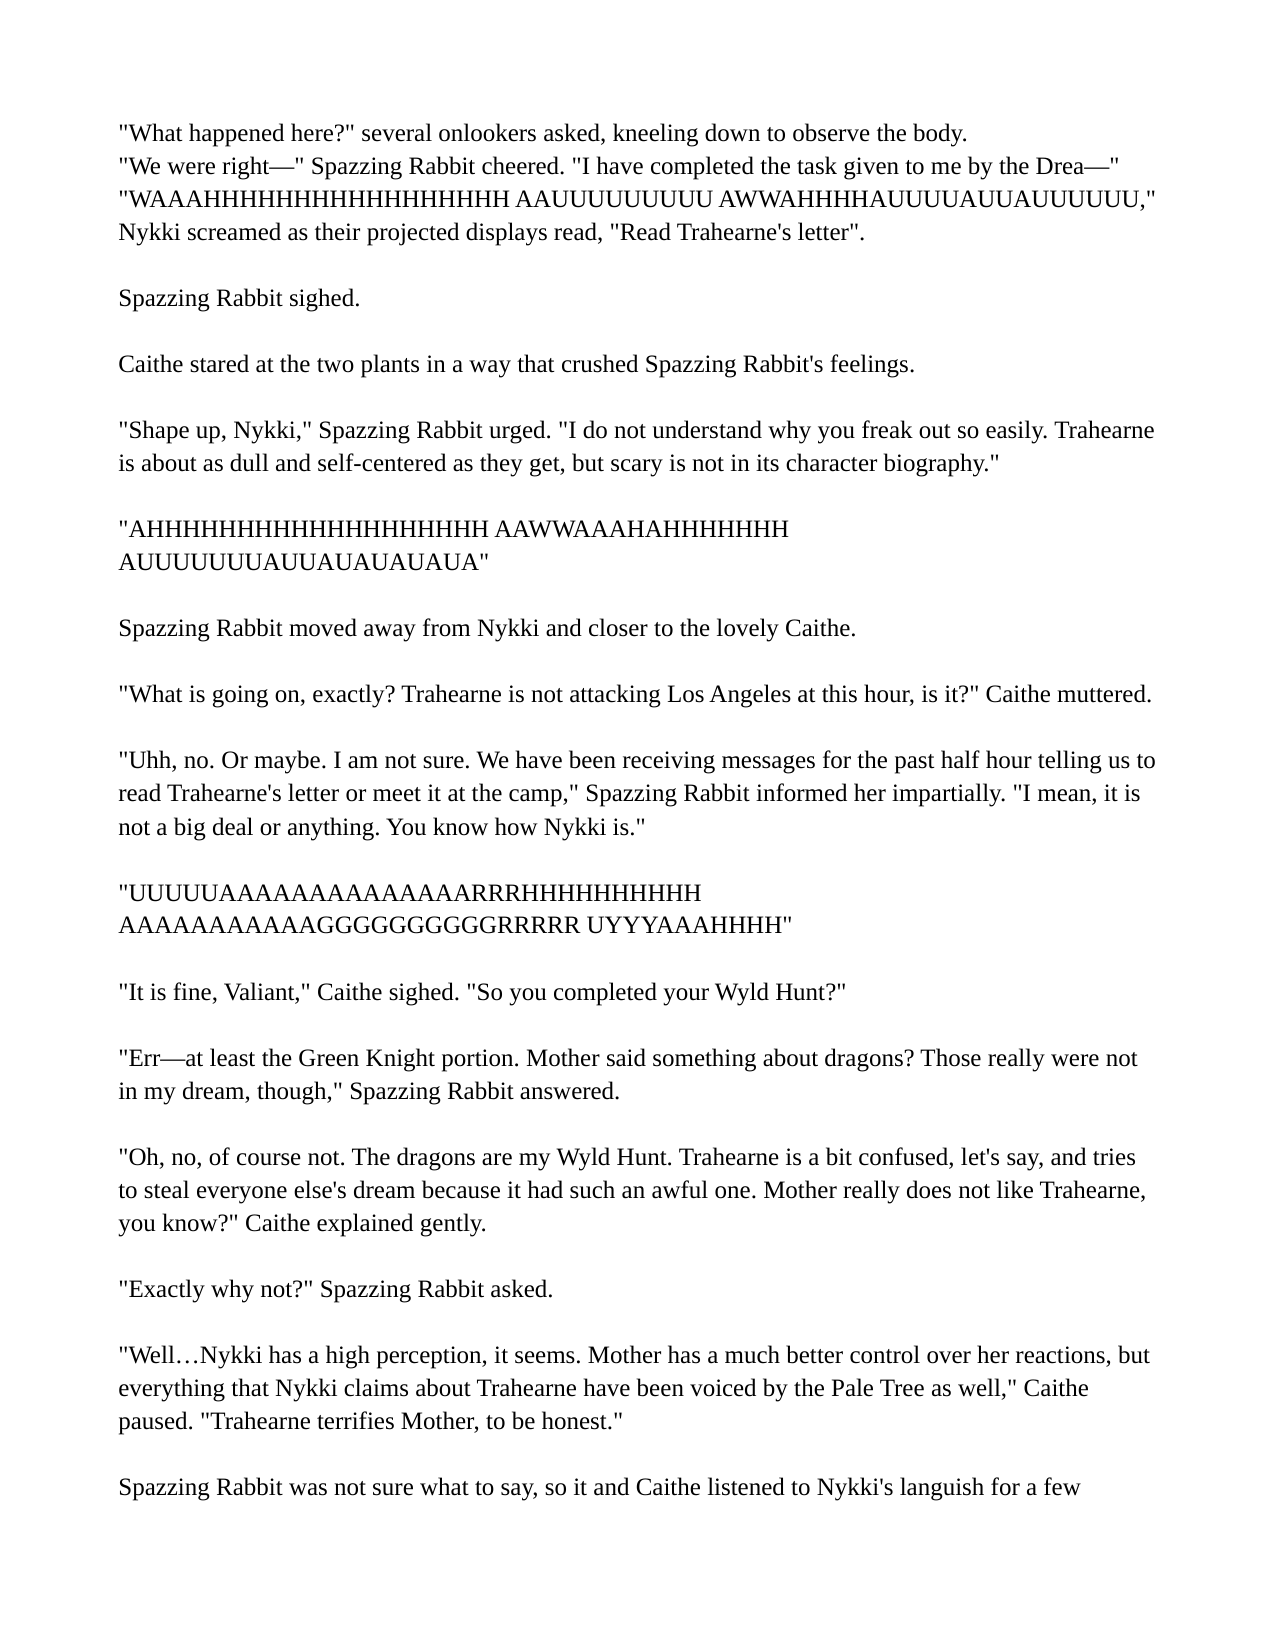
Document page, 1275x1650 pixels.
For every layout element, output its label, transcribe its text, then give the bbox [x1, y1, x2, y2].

text "What happened here?" several onlookers asked, kneeling down to observe the body. "We were right—" Spazzing Rabbit cheered. "I have completed the task given to me by the Drea—" "WAAAHHHHHHHHHHHHHHHHH AAUUUUUUUUU AWWAHHHHAUUUUAUUAUUUUUU," Nykki screamed as their projected displays read, "Read Trahearne's letter". Spazzing Rabbit sighed. Caithe stared at the two plants in a way that crushed Spazzing Rabbit's feelings. "Shape up, Nykki," Spazzing Rabbit urged. "I do not understand why you freak out so easily. Trahearne is about as dull and self-centered as they get, but scary is not in its character biography." "AHHHHHHHHHHHHHHHHHHH AAWWAAAHAHHHHHHH AUUUUUUUAUUAUAUAUAUA" Spazzing Rabbit moved away from Nykki and closer to the lovely Caithe. "What is going on, exactly? Trahearne is not attacking Los Angeles at this hour, is it?" Caithe muttered. "Uhh, no. Or maybe. I am not sure. We have been receiving messages for the past half hour telling us to read Trahearne's letter or meet it at the camp," Spazzing Rabbit informed her impartially. "I mean, it is not a big deal or anything. You know how Nykki is." "UUUUUAAAAAAAAAAAAAARRRHHHHHHHHHH AAAAAAAAAAAGGGGGGGGGGRRRRR UYYYAAAHHHH" "It is fine, Valiant," Caithe sighed. "So you completed your Wyld Hunt?" "Err—at least the Green Knight portion. Mother said something about dragons? Those really were not in my dream, though," Spazzing Rabbit answered. "Oh, no, of course not. The dragons are my Wyld Hunt. Trahearne is a bit confused, let's say, and tries to steal everyone else's dream because it had such an awful one. Mother really does not like Trahearne, you know?" Caithe explained gently. "Exactly why not?" Spazzing Rabbit asked. "Well…Nykki has a high perception, it seems. Mother has a much better control over her reactions, but everything that Nykki claims about Trahearne have been voiced by the Pale Tree as well," Caithe paused. "Trahearne terrifies Mother, to be honest." Spazzing Rabbit was not sure what to say, so it and Caithe listened to Nykki's languish for a few [118, 118, 1157, 1501]
